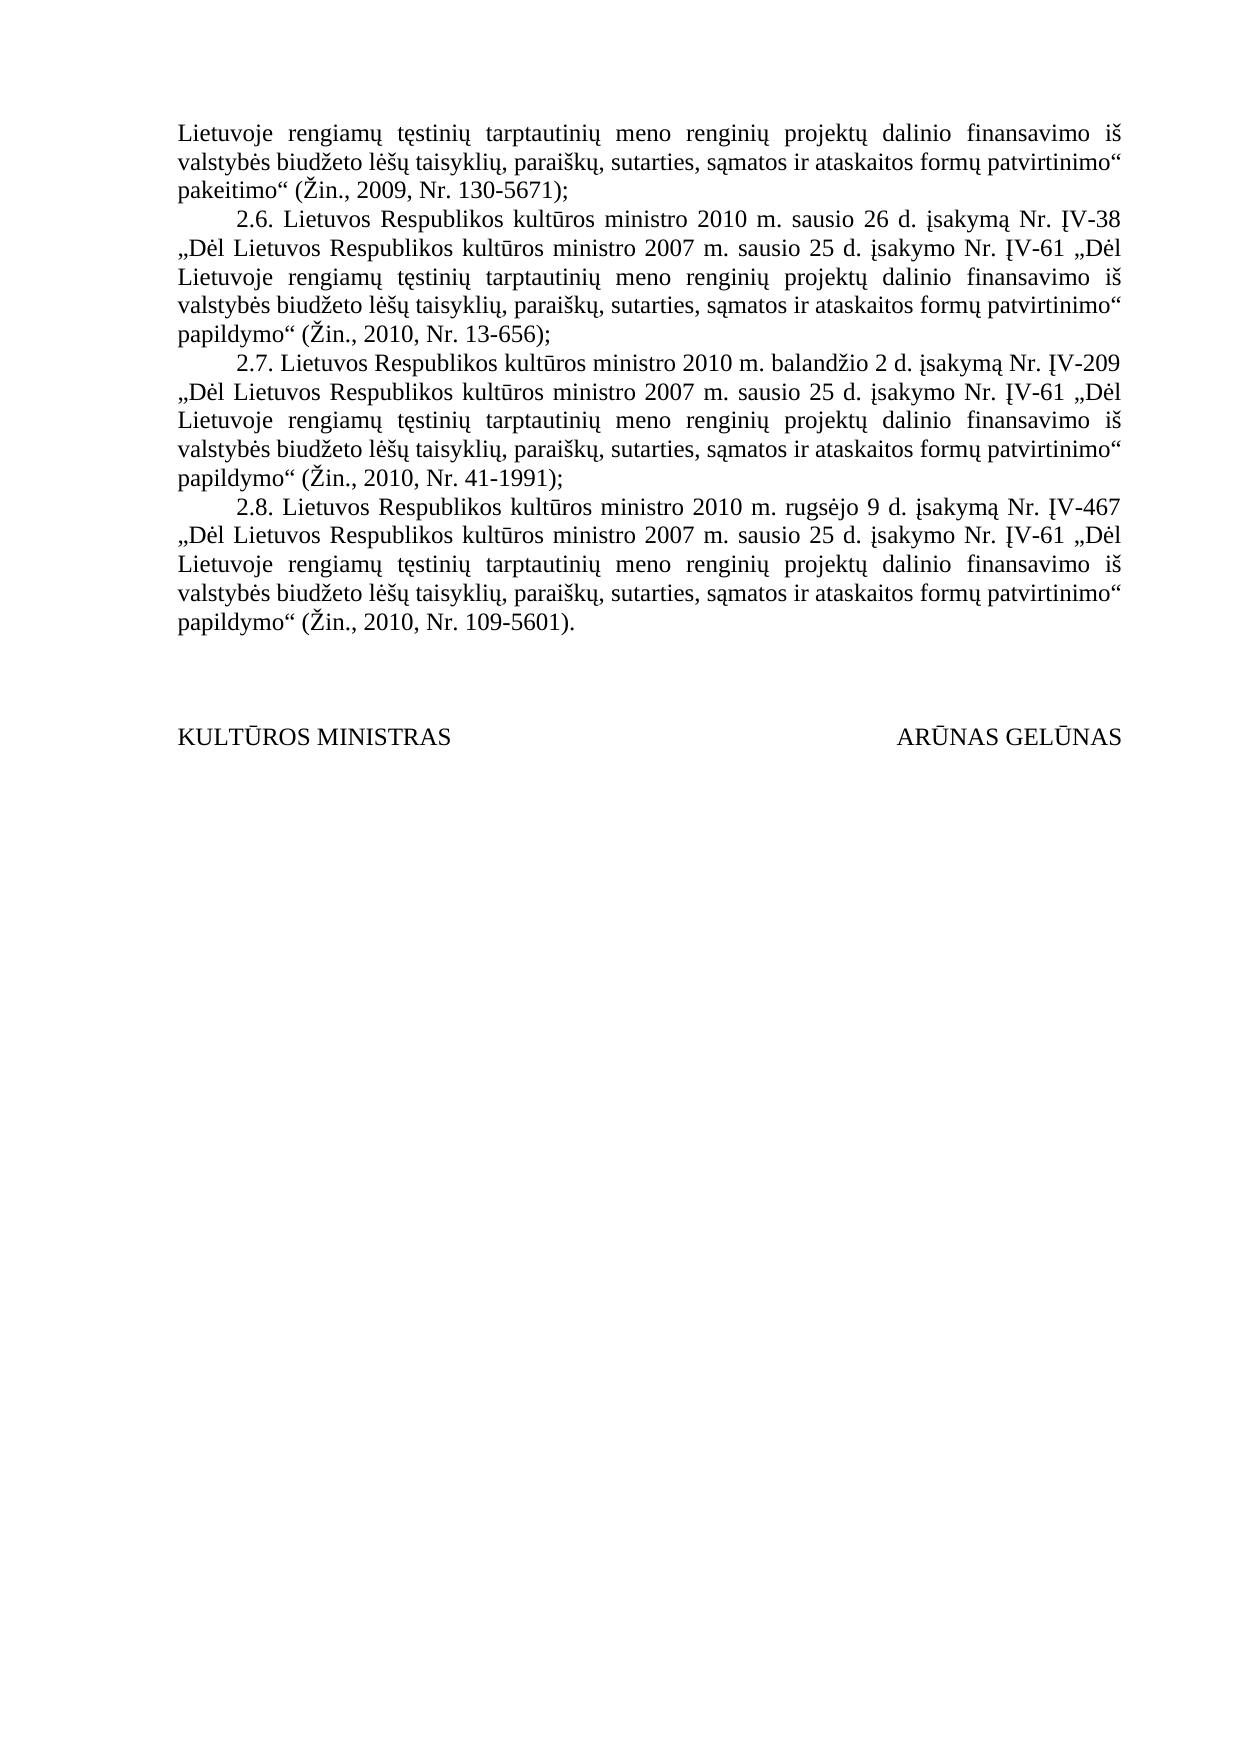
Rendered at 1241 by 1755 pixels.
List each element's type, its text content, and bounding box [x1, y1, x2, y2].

text 2.7. Lietuvos Respublikos kultūros ministro 2010 m. balandžio 2 d. įsakymą Nr. ĮV-209 „Dėl Lietuvos Respublikos kultūros ministro 2007 m. sausio 25 d. įsakymo Nr. ĮV-61 „Dėl Lietuvoje rengiamų tęstinių tarptautinių meno renginių projektų dalinio finansavimo iš valstybės biudžeto lėšų taisyklių, paraiškų, sutarties, sąmatos ir ataskaitos formų patvirtinimo“ papildymo“ (Žin., 2010, Nr. 41-1991); [177, 348, 1122, 492]
text 2.8. Lietuvos Respublikos kultūros ministro 2010 m. rugsėjo 9 d. įsakymą Nr. ĮV-467 „Dėl Lietuvos Respublikos kultūros ministro 2007 m. sausio 25 d. įsakymo Nr. ĮV-61 „Dėl Lietuvoje rengiamų tęstinių tarptautinių meno renginių projektų dalinio finansavimo iš valstybės biudžeto lėšų taisyklių, paraiškų, sutarties, sąmatos ir ataskaitos formų patvirtinimo“ papildymo“ (Žin., 2010, Nr. 109-5601). [177, 492, 1122, 636]
text Lietuvoje rengiamų tęstinių tarptautinių meno renginių projektų dalinio finansavimo iš valstybės biudžeto lėšų taisyklių, paraiškų, sutarties, sąmatos ir ataskaitos formų patvirtinimo“ pakeitimo“ (Žin., 2009, Nr. 130-5671); [177, 118, 1122, 204]
text 2.6. Lietuvos Respublikos kultūros ministro 2010 m. sausio 26 d. įsakymą Nr. ĮV-38 „Dėl Lietuvos Respublikos kultūros ministro 2007 m. sausio 25 d. įsakymo Nr. ĮV-61 „Dėl Lietuvoje rengiamų tęstinių tarptautinių meno renginių projektų dalinio finansavimo iš valstybės biudžeto lėšų taisyklių, paraiškų, sutarties, sąmatos ir ataskaitos formų patvirtinimo“ papildymo“ (Žin., 2010, Nr. 13-656); [177, 204, 1122, 348]
text Kultūros ministras Arūnas Gelūnas [177, 722, 1122, 751]
